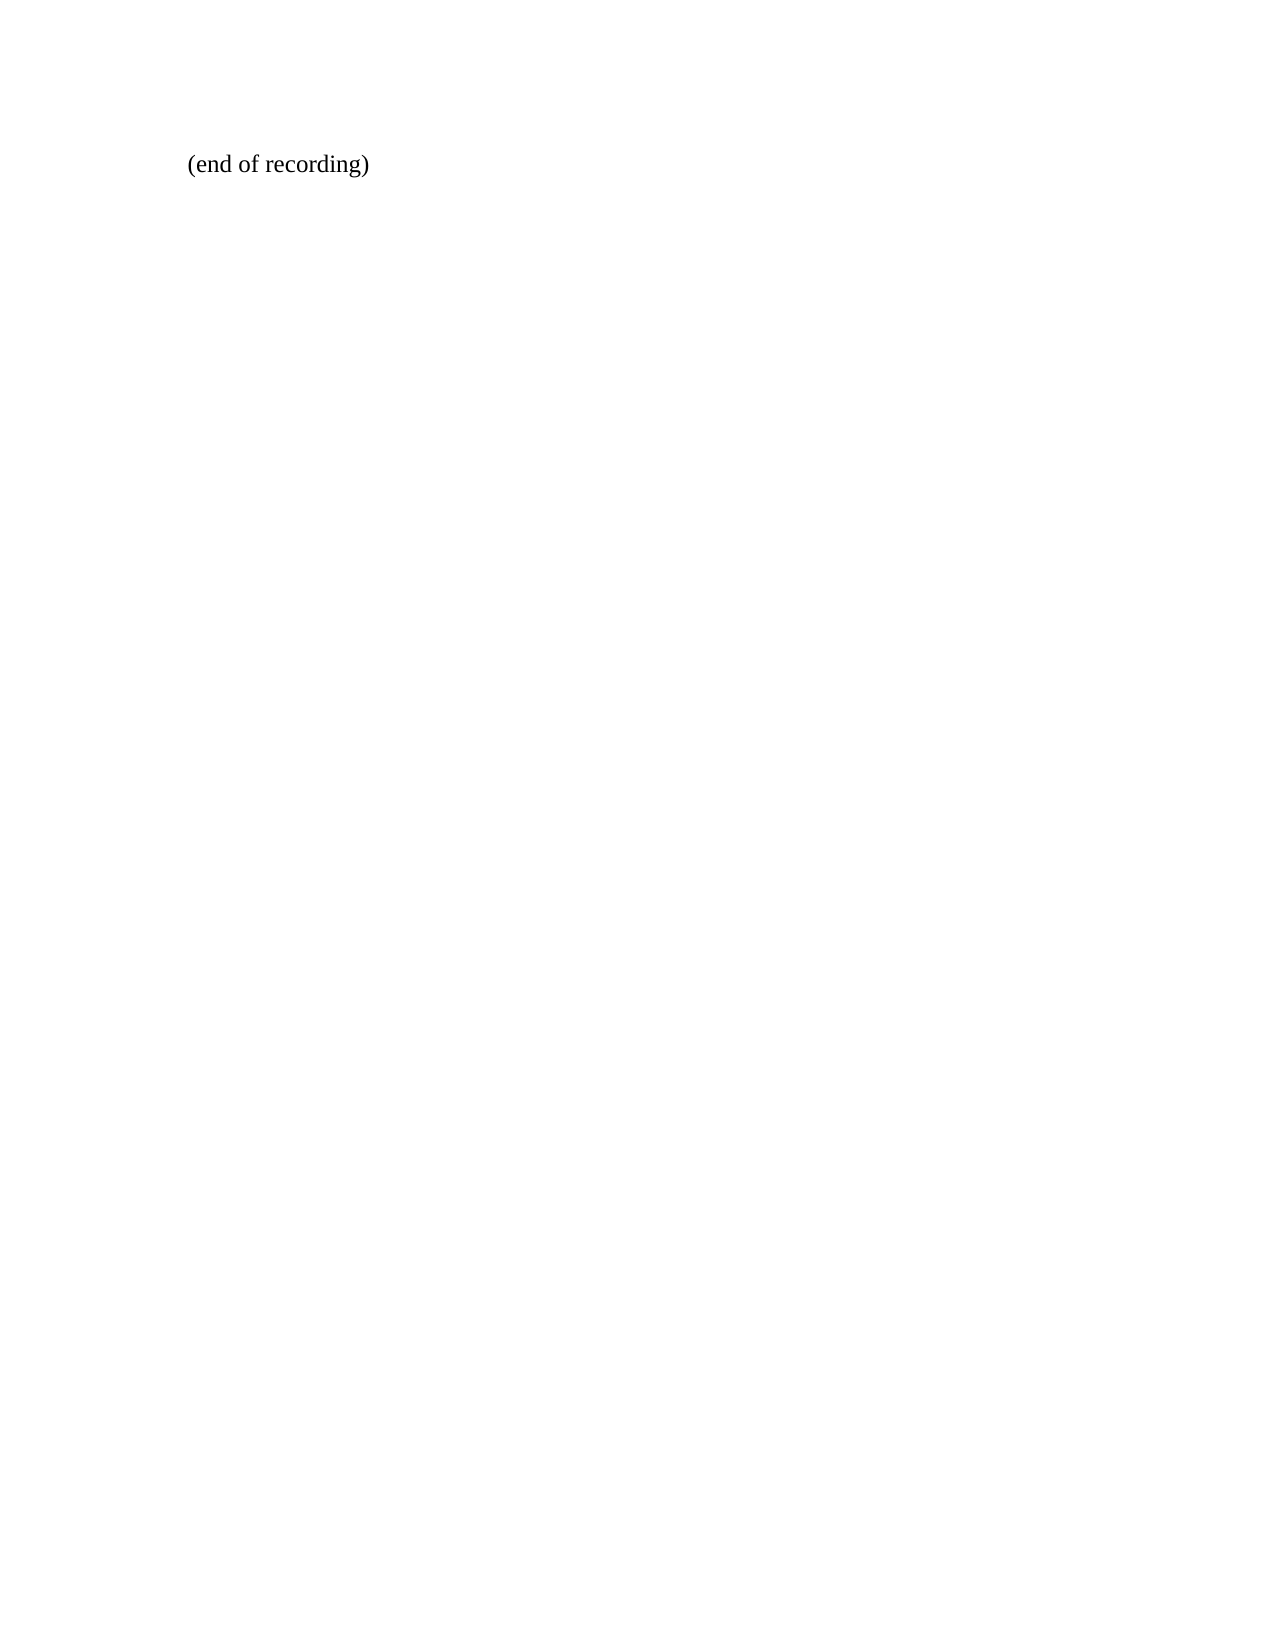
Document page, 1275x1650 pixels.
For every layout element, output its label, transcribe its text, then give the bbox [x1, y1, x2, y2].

text (end of recording) [187, 150, 1087, 178]
